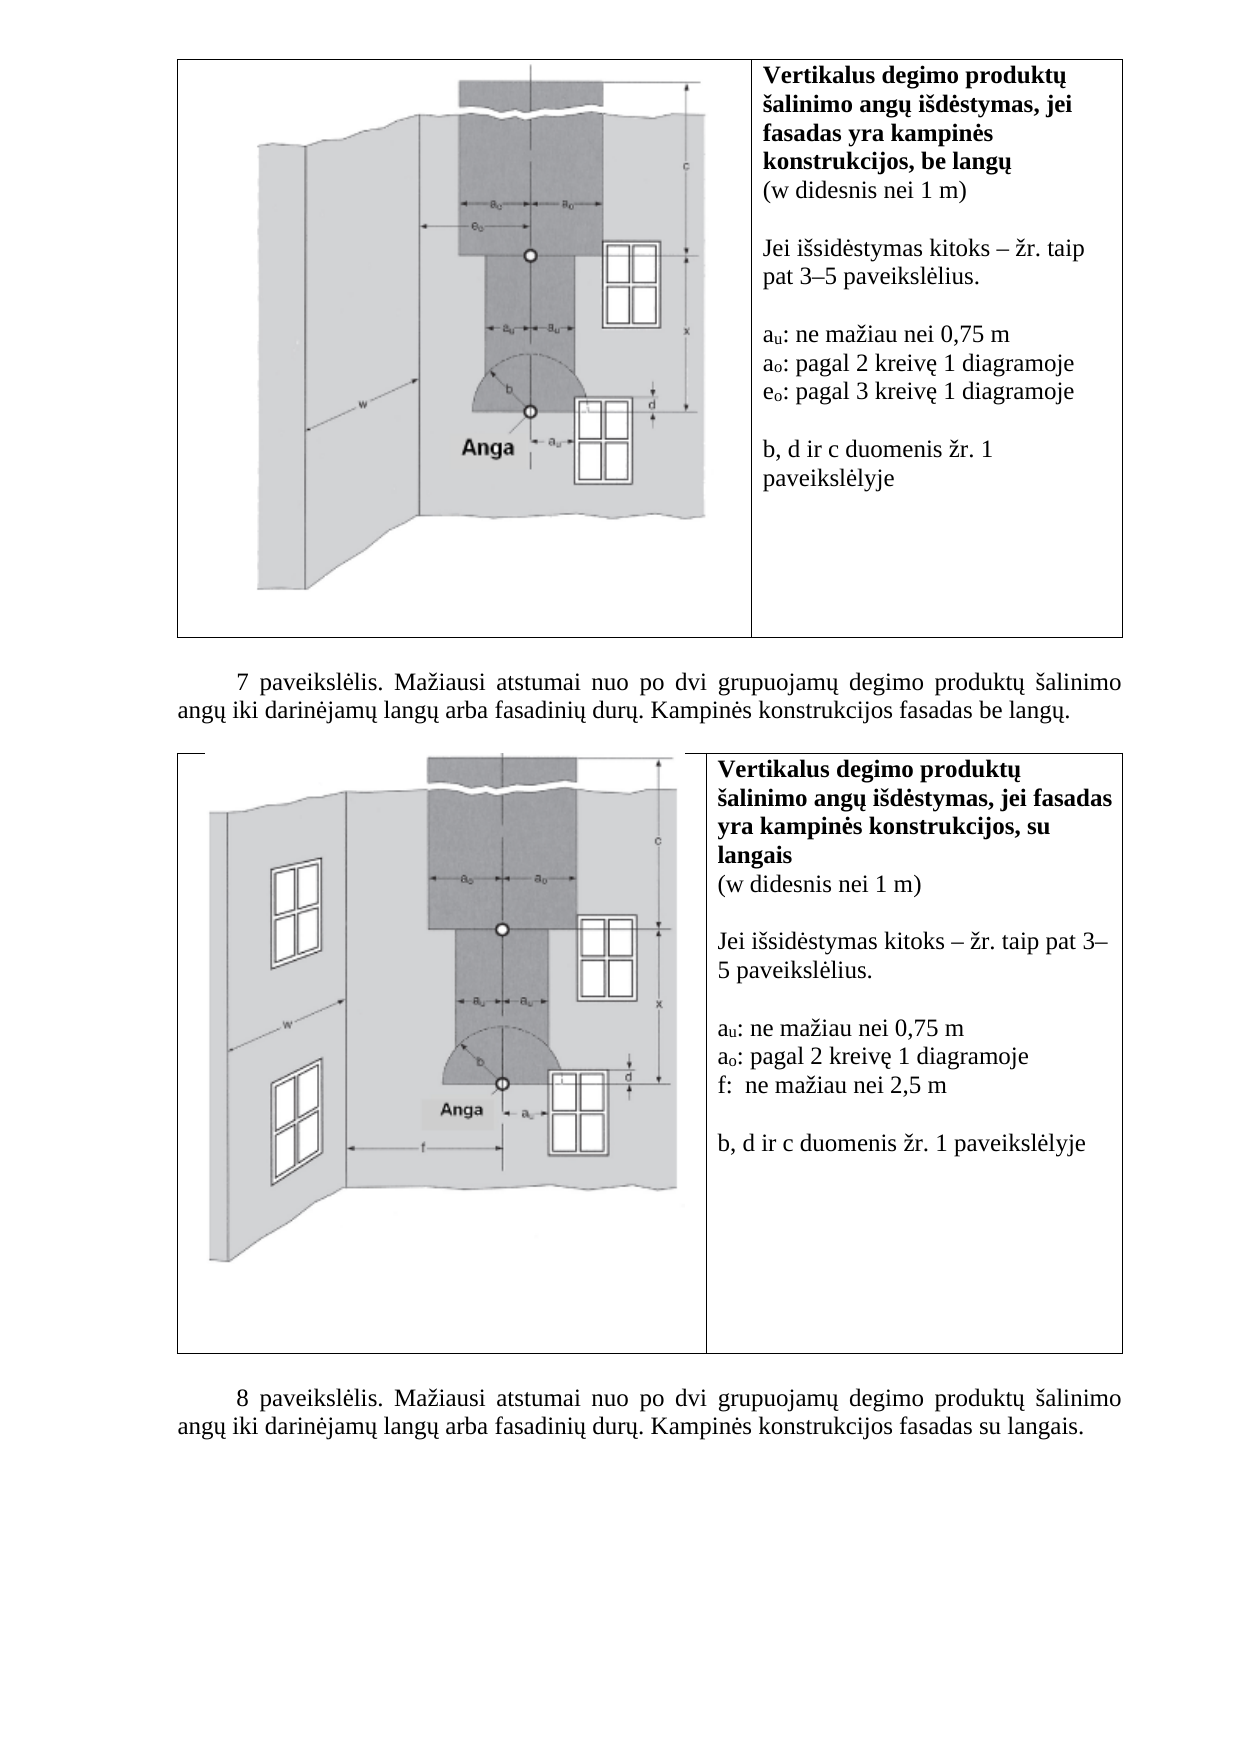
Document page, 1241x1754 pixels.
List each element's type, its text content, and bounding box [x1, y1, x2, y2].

text 8 paveikslėlis. Mažiausi atstumai nuo po dvi grupuojamų degimo produktų šalinimo angų iki darinėjamų langų arba fasadinių durų. Kampinės konstrukcijos fasadas su langais. [177, 1383, 1122, 1440]
text 7 paveikslėlis. Mažiausi atstumai nuo po dvi grupuojamų degimo produktų šalinimo angų iki darinėjamų langų arba fasadinių durų. Kampinės konstrukcijos fasadas be langų. [177, 667, 1122, 724]
table_header (pav.) [178, 754, 706, 1353]
table_header Vertikalus degimo produktų šalinimo angų išdėstymas, jei fasadas yra kampinės konstrukcijos, be langų (w didesnis nei 1 m) Jei išsidėstymas kitoks – žr. taip pat 3–5 paveikslėlius. au: ne mažiau nei 0,75 m ao: pagal 2 kreivę 1 diagramoje eo: pagal 3 kreivę 1 diagramoje b, d ir c duomenis žr. 1 paveikslėlyje [752, 60, 1122, 637]
table_header Vertikalus degimo produktų šalinimo angų išdėstymas, jei fasadas yra kampinės konstrukcijos, su langais (w didesnis nei 1 m) Jei išsidėstymas kitoks – žr. taip pat 3–5 paveikslėlius. au: ne mažiau nei 0,75 m ao: pagal 2 kreivę 1 diagramoje f: ne mažiau nei 2,5 m b, d ir c duomenis žr. 1 paveikslėlyje [707, 754, 1122, 1353]
table_header (pav.) [178, 60, 751, 637]
